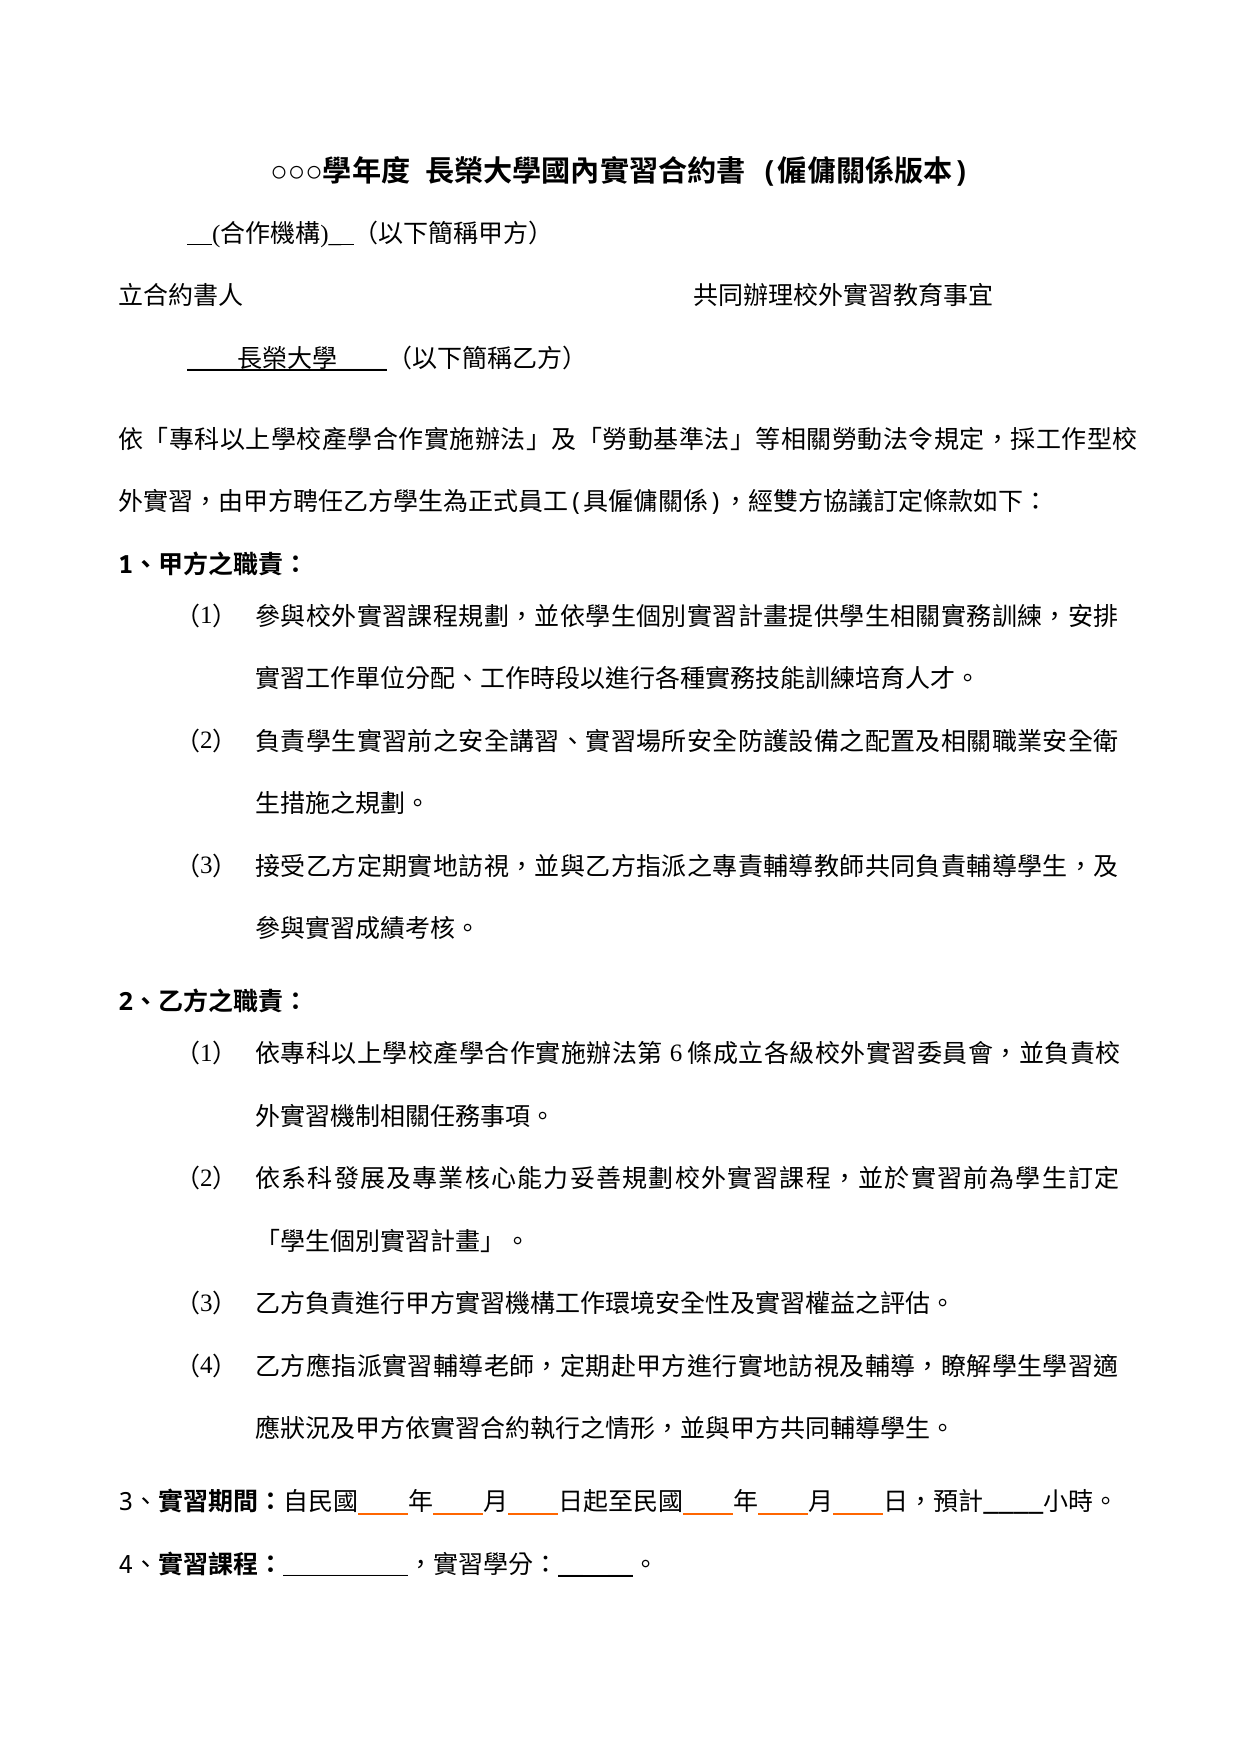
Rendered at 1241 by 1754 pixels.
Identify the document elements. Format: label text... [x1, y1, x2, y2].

list 參與校外實習課程規劃，並依學生個別實習計畫提供學生相關實務訓練，安排實習工作單位分配、工作時段以進行各種實務技能訓練培育人才。 [175, 583, 1122, 708]
list 依系科發展及專業核心能力妥善規劃校外實習課程，並於實習前為學生訂定「學生個別實習計畫」。 [175, 1146, 1122, 1271]
list 負責學生實習前之安全講習、實習場所安全防護設備之配置及相關職業安全衛生措施之規劃。 [175, 708, 1122, 833]
text 依「專科以上學校產學合作實施辦法」及「勞動基準法」等相關勞動法令規定，採工作型校外實習，由甲方聘任乙方學生為正式員工(具僱傭關係)，經雙方協議訂定條款如下： [118, 396, 1139, 521]
list 實習期間：自民國 年 月 日起至民國 年 月 日，預計____小時。 [118, 1458, 1119, 1521]
text ＿＿長榮大學＿＿（以下簡稱乙方） [118, 314, 1139, 377]
text (合作機構)_ （以下簡稱甲方） [118, 189, 1139, 252]
list 接受乙方定期實地訪視，並與乙方指派之專責輔導教師共同負責輔導學生，及參與實習成績考核。 [175, 833, 1122, 958]
text ○○○學年度 長榮大學國內實習合約書 (僱傭關係版本) [118, 127, 1122, 189]
list 實習課程：＿＿＿＿＿，實習學分：＿ ＿。 [118, 1521, 1119, 1583]
list 乙方負責進行甲方實習機構工作環境安全性及實習權益之評估。 [175, 1271, 1122, 1333]
list 依專科以上學校產學合作實施辦法第6條成立各級校外實習委員會，並負責校外實習機制相關任務事項。 [175, 1021, 1122, 1146]
list 乙方應指派實習輔導老師，定期赴甲方進行實地訪視及輔導，瞭解學生學習適應狀況及甲方依實習合約執行之情形，並與甲方共同輔導學生。 [175, 1333, 1122, 1458]
list 甲方之職責： [118, 521, 1119, 583]
text 立合約書人 共同辦理校外實習教育事宜 [118, 252, 1139, 314]
list 乙方之職責： [118, 958, 1119, 1021]
